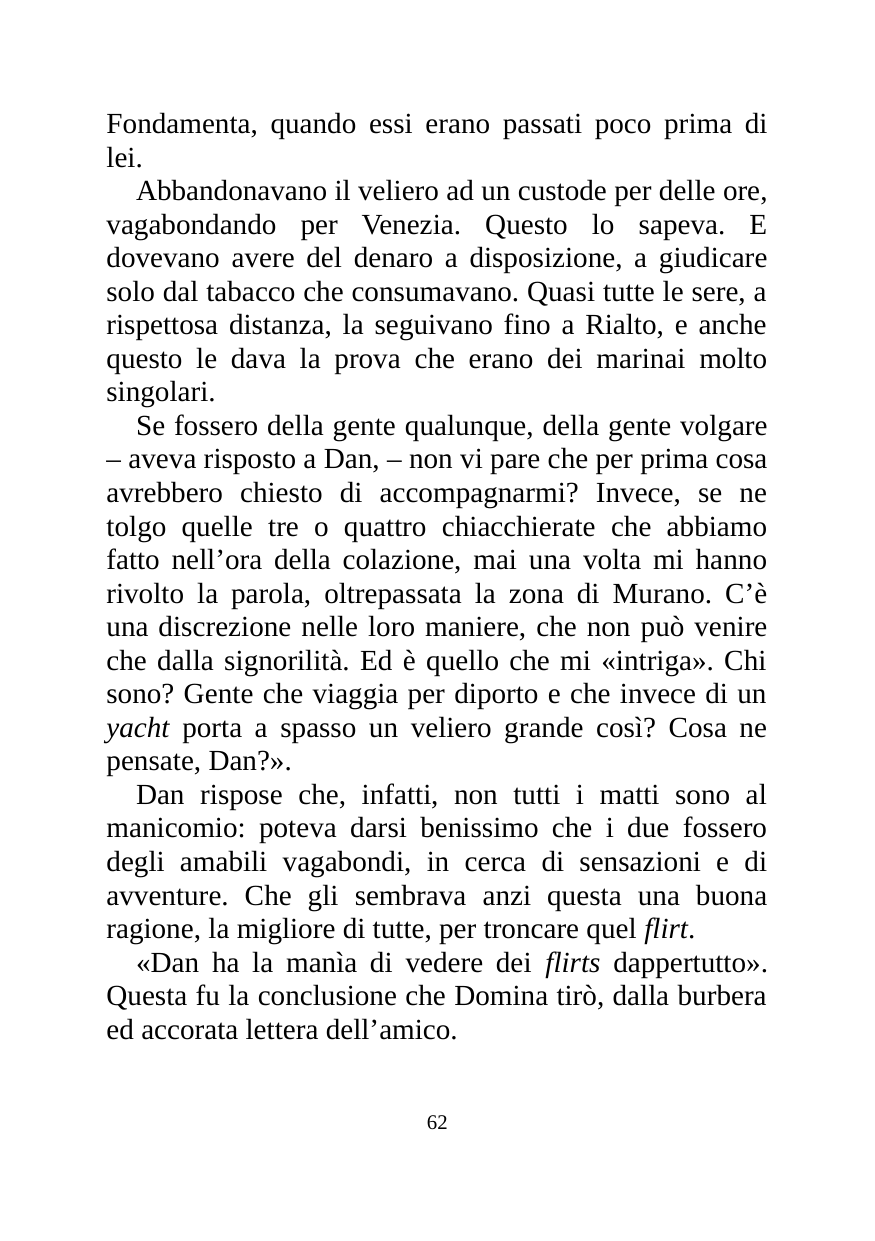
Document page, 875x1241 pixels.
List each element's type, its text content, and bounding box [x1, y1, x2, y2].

text Dan rispose che, infatti, non tutti i matti sono al manicomio: poteva darsi benissimo che i due fossero degli amabili vagabondi, in cerca di sensazioni e di avventure. Che gli sembrava anzi questa una buona ragione, la migliore di tutte, per troncare quel flirt. [106, 777, 768, 945]
text Fondamenta, quando essi erano passati poco prima di lei. [106, 106, 768, 173]
text Abbandonavano il veliero ad un custode per delle ore, vagabondando per Venezia. Questo lo sapeva. E dovevano avere del denaro a disposizione, a giudicare solo dal tabacco che consumavano. Quasi tutte le sere, a rispettosa distanza, la seguivano fino a Rialto, e anche questo le dava la prova che erano dei marinai molto singolari. [106, 173, 768, 408]
text «Dan ha la manìa di vedere dei flirts dappertutto». Questa fu la conclusione che Domina tirò, dalla burbera ed accorata lettera dell’amico. [106, 945, 768, 1045]
text Se fossero della gente qualunque, della gente volgare – aveva risposto a Dan, – non vi pare che per prima cosa avrebbero chiesto di accompagnarmi? Invece, se ne tolgo quelle tre o quattro chiacchierate che abbiamo fatto nell’ora della colazione, mai una volta mi hanno rivolto la parola, oltrepassata la zona di Murano. C’è una discrezione nelle loro maniere, che non può venire che dalla signorilità. Ed è quello che mi «intriga». Chi sono? Gente che viaggia per diporto e che invece di un yacht porta a spasso un veliero grande così? Cosa ne pensate, Dan?». [106, 408, 768, 777]
